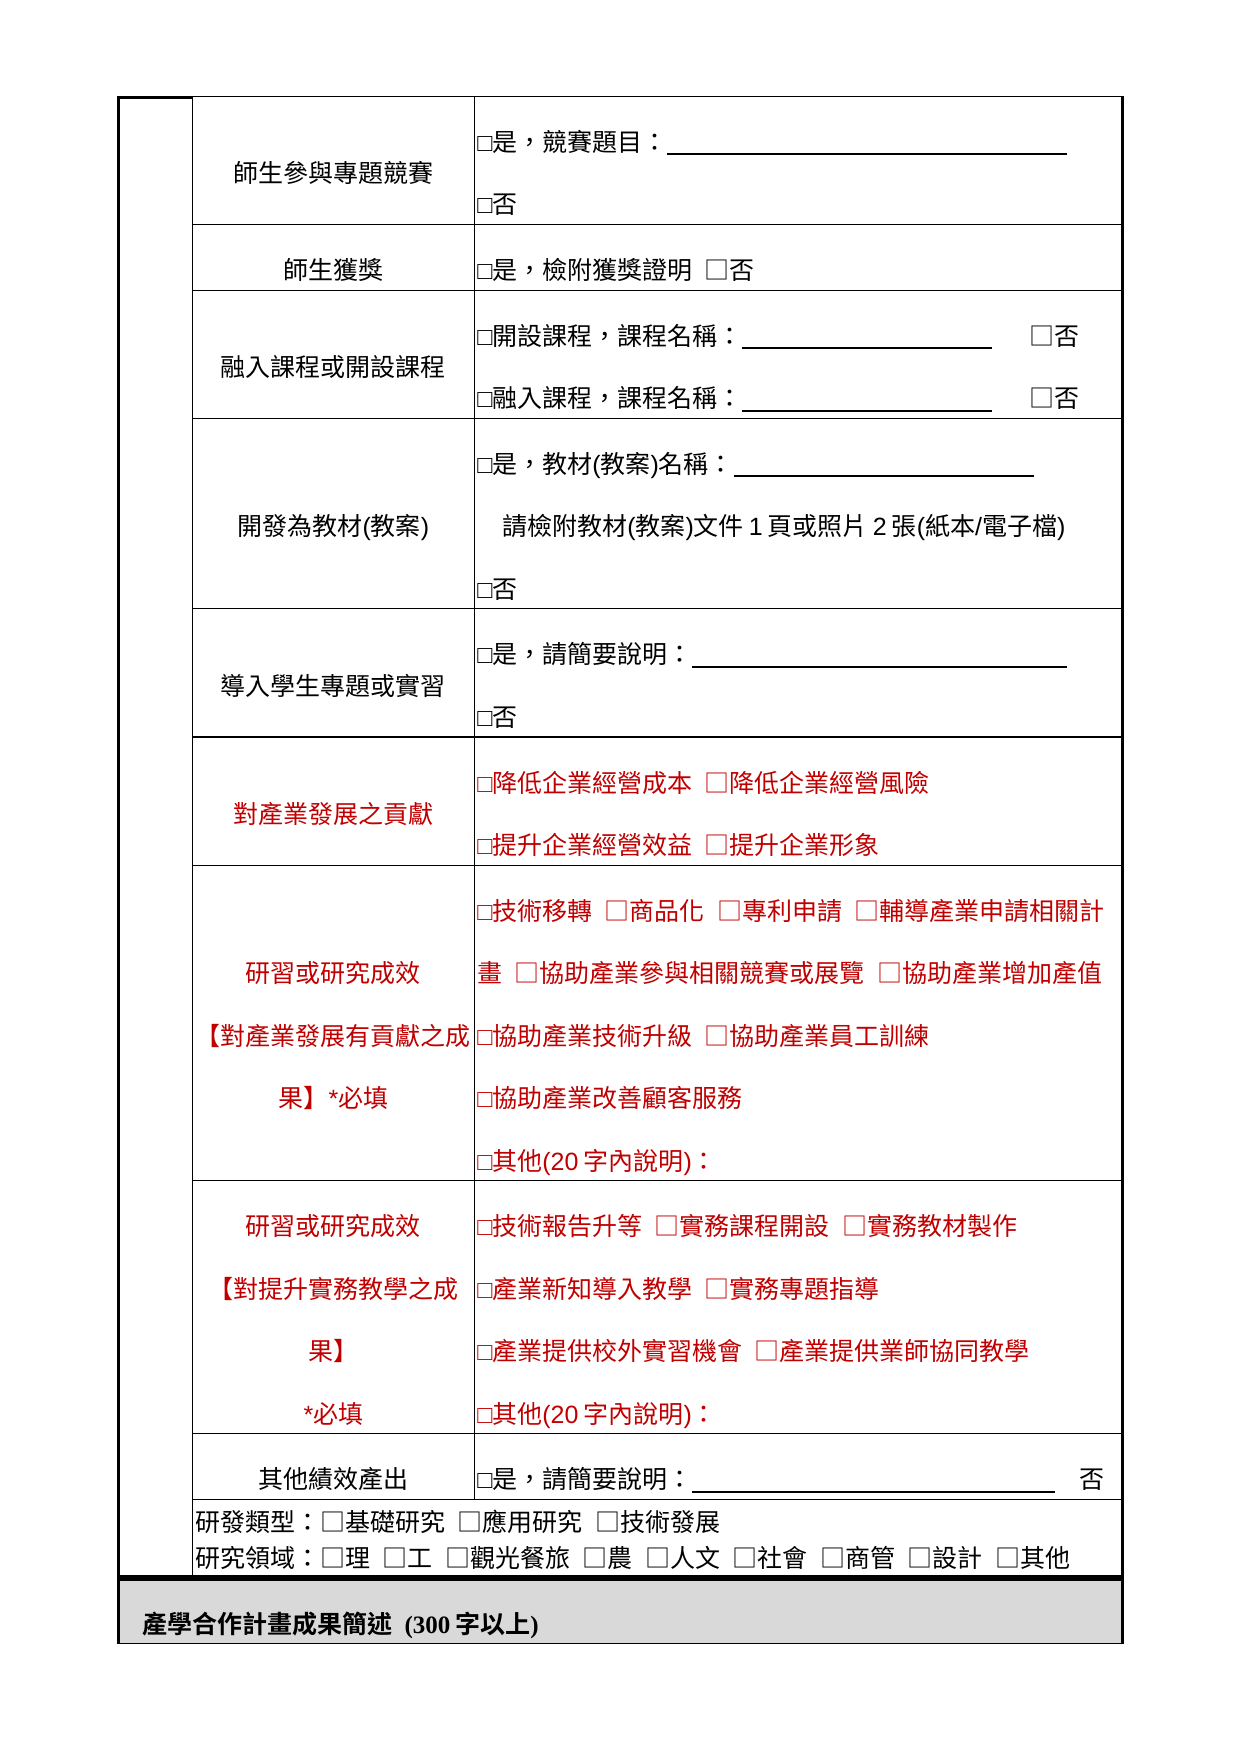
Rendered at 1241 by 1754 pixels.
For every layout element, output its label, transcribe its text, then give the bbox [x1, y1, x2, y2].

table_header 產學合作計畫成果簡述 (300字以上) [120, 1581, 1121, 1643]
table_cell □是，請簡要說明： □否 [475, 609, 1121, 736]
table_cell 研習或研究成效 【對提升實務教學之成果】 *必填 [193, 1181, 474, 1433]
table_cell [120, 99, 192, 1574]
table_cell 研發類型：□基礎研究 □應用研究 □技術發展 研究領域：□理 □工 □觀光餐旅 □農 □人文 □社會 □商管 □設計 □其他 [193, 1500, 1121, 1574]
table_cell 其他績效產出 [193, 1434, 474, 1499]
table_cell □是，教材(教案)名稱： 請檢附教材(教案)文件1頁或照片2張(紙本/電子檔) □否 [475, 419, 1121, 608]
table_cell □開設課程，課程名稱： □否 □融入課程，課程名稱： □否 [475, 291, 1121, 418]
table_cell 融入課程或開設課程 [193, 291, 474, 418]
table_cell 師生參與專題競賽 [193, 97, 474, 224]
table_cell 開發為教材(教案) [193, 419, 474, 608]
table_cell 研習或研究成效 【對產業發展有貢獻之成果】*必填 [193, 866, 474, 1180]
table_cell 導入學生專題或實習 [193, 609, 474, 736]
table_cell 對產業發展之貢獻 [193, 738, 474, 864]
table_cell □技術報告升等 □實務課程開設 □實務教材製作 □產業新知導入教學 □實務專題指導 □產業提供校外實習機會 □產業提供業師協同教學 □其他(20字內說明)： [475, 1181, 1121, 1433]
table_cell □是，請簡要說明： 否 [475, 1434, 1121, 1499]
table_cell □技術移轉 □商品化 □專利申請 □輔導產業申請相關計畫 □協助產業參與相關競賽或展覽 □協助產業增加產值 □協助產業技術升級 □協助產業員工訓練 □協助產業改善顧客服務 □其他(20字內說明)： [475, 866, 1121, 1180]
table_cell 師生獲獎 [193, 225, 474, 289]
table_cell □是，競賽題目： □否 [475, 97, 1121, 224]
table_cell □是，檢附獲獎證明 □否 [475, 225, 1121, 289]
table_cell □降低企業經營成本 □降低企業經營風險 □提升企業經營效益 □提升企業形象 [475, 738, 1121, 864]
